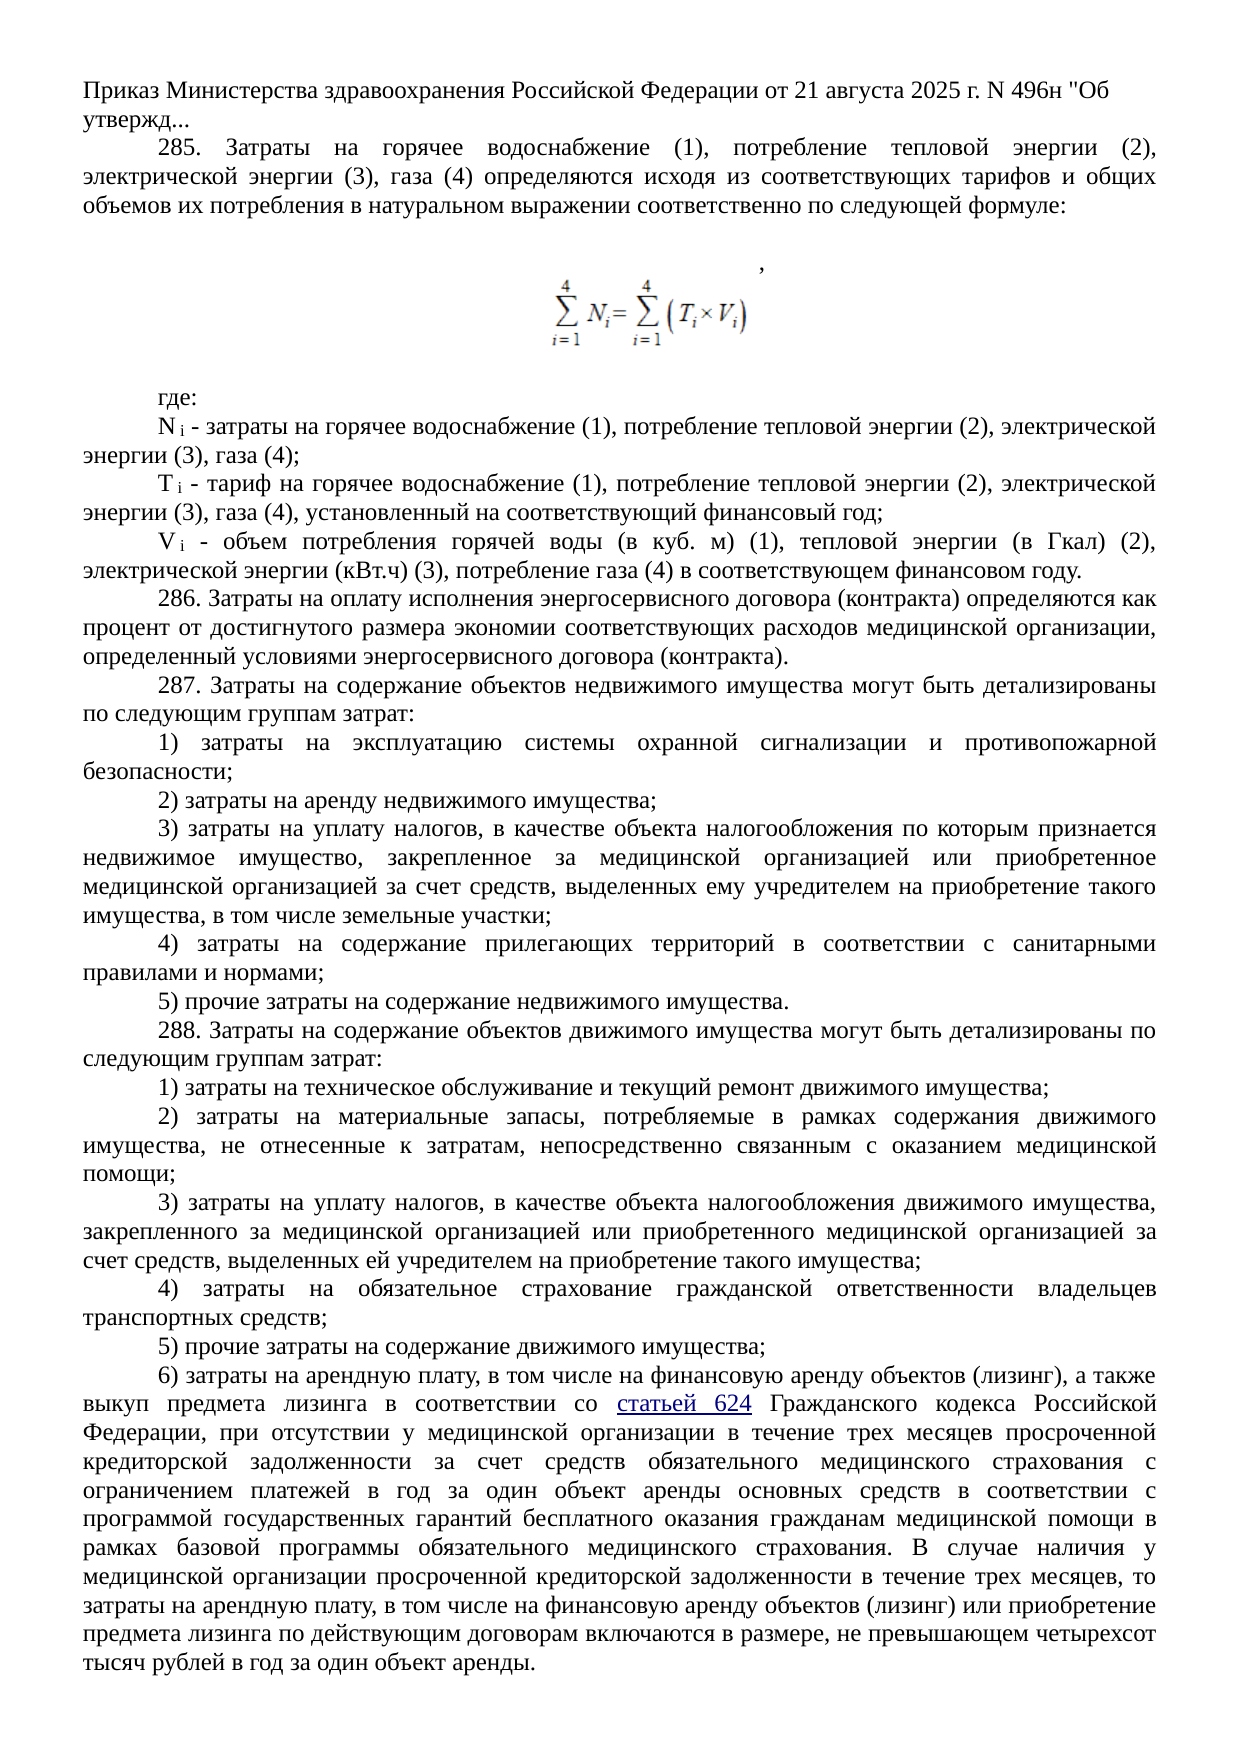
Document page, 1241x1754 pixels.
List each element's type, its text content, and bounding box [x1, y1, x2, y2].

text где: [83, 382, 1157, 411]
text 3) затраты на уплату налогов, в качестве объекта налогообложения движимого имущества, закрепленного за медицинской организацией или приобретенного медицинской организацией за счет средств, выделенных ей учредителем на приобретение такого имущества; [83, 1187, 1157, 1273]
text N i - затраты на горячее водоснабжение (1), потребление тепловой энергии (2), электрической энергии (3), газа (4); [83, 411, 1157, 468]
text 2) затраты на аренду недвижимого имущества; [83, 785, 1157, 813]
text 3) затраты на уплату налогов, в качестве объекта налогообложения по которым признается недвижимое имущество, закрепленное за медицинской организацией или приобретенное медицинской организацией за счет средств, выделенных ему учредителем на приобретение такого имущества, в том числе земельные участки; [83, 813, 1157, 928]
text 286. Затраты на оплату исполнения энергосервисного договора (контракта) определяются как процент от достигнутого размера экономии соответствующих расходов медицинской организации, определенный условиями энергосервисного договора (контракта). [83, 583, 1157, 670]
text 4) затраты на обязательное страхование гражданской ответственности владельцев транспортных средств; [83, 1273, 1157, 1331]
text 2) затраты на материальные запасы, потребляемые в рамках содержания движимого имущества, не отнесенные к затратам, непосредственно связанным с оказанием медицинской помощи; [83, 1101, 1157, 1187]
text 4) затраты на содержание прилегающих территорий в соответствии с санитарными правилами и нормами; [83, 928, 1157, 986]
text 5) прочие затраты на содержание недвижимого имущества. [83, 986, 1157, 1015]
text 6) затраты на арендную плату, в том числе на финансовую аренду объектов (лизинг), а также выкуп предмета лизинга в соответствии со статьей 624 Гражданского кодекса Российской Федерации, при отсутствии у медицинской организации в течение трех месяцев просроченной кредиторской задолженности за счет средств обязательного медицинского страхования с ограничением платежей в год за один объект аренды основных средств в соответствии с программой государственных гарантий бесплатного оказания гражданам медицинской помощи в рамках базовой программы обязательного медицинского страхования. В случае наличия у медицинской организации просроченной кредиторской задолженности в течение трех месяцев, то затраты на арендную плату, в том числе на финансовую аренду объектов (лизинг) или приобретение предмета лизинга по действующим договорам включаются в размере, не превышающем четырехсот тысяч рублей в год за один объект аренды. [83, 1360, 1157, 1676]
text 5) прочие затраты на содержание движимого имущества; [83, 1331, 1157, 1360]
text Т i - тариф на горячее водоснабжение (1), потребление тепловой энергии (2), электрической энергии (3), газа (4), установленный на соответствующий финансовый год; [83, 468, 1157, 526]
text , [83, 247, 1157, 353]
text 1) затраты на техническое обслуживание и текущий ремонт движимого имущества; [83, 1072, 1157, 1101]
text V i - объем потребления горячей воды (в куб. м) (1), тепловой энергии (в Гкал) (2), электрической энергии (кВт.ч) (3), потребление газа (4) в соответствующем финансовом году. [83, 526, 1157, 583]
text 287. Затраты на содержание объектов недвижимого имущества могут быть детализированы по следующим группам затрат: [83, 670, 1157, 727]
text 288. Затраты на содержание объектов движимого имущества могут быть детализированы по следующим группам затрат: [83, 1015, 1157, 1072]
text 1) затраты на эксплуатацию системы охранной сигнализации и противопожарной безопасности; [83, 727, 1157, 785]
text 285. Затраты на горячее водоснабжение (1), потребление тепловой энергии (2), электрической энергии (3), газа (4) определяются исходя из соответствующих тарифов и общих объемов их потребления в натуральном выражении соответственно по следующей формуле: [83, 132, 1157, 219]
